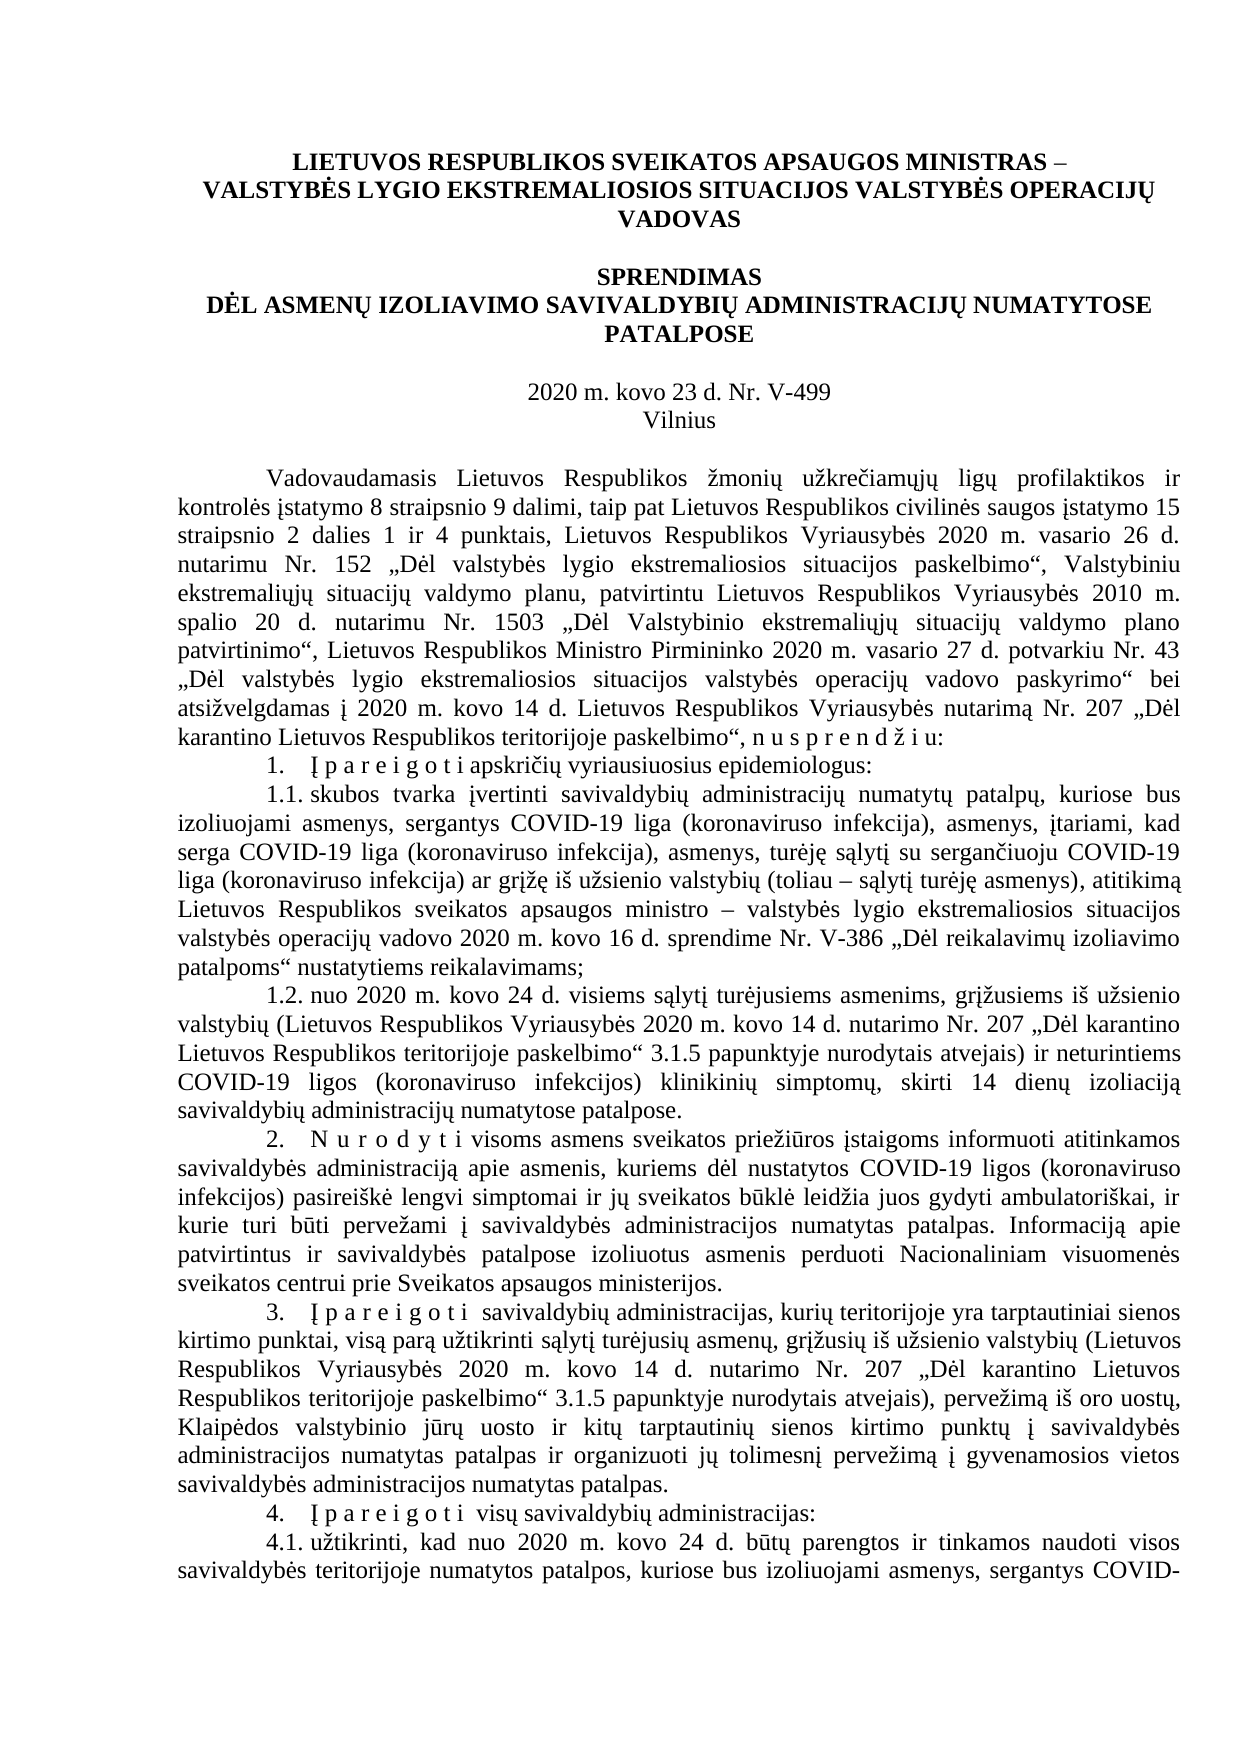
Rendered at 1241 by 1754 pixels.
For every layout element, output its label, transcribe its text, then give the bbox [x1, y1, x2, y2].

text 2. N u r o d y t i visoms asmens sveikatos priežiūros įstaigoms informuoti atitinkamos savivaldybės administraciją apie asmenis, kuriems dėl nustatytos COVID-19 ligos (koronaviruso infekcijos) pasireiškė lengvi simptomai ir jų sveikatos būklė leidžia juos gydyti ambulatoriškai, ir kurie turi būti pervežami į savivaldybės administracijos numatytas patalpas. Informaciją apie patvirtintus ir savivaldybės patalpose izoliuotus asmenis perduoti Nacionaliniam visuomenės sveikatos centrui prie Sveikatos apsaugos ministerijos. [177, 1124, 1181, 1297]
text 3. Į p a r e i g o t i savivaldybių administracijas, kurių teritorijoje yra tarptautiniai sienos kirtimo punktai, visą parą užtikrinti sąlytį turėjusių asmenų, grįžusių iš užsienio valstybių (Lietuvos Respublikos Vyriausybės 2020 m. kovo 14 d. nutarimo Nr. 207 „Dėl karantino Lietuvos Respublikos teritorijoje paskelbimo“ 3.1.5 papunktyje nurodytais atvejais), pervežimą iš oro uostų, Klaipėdos valstybinio jūrų uosto ir kitų tarptautinių sienos kirtimo punktų į savivaldybės administracijos numatytas patalpas ir organizuoti jų tolimesnį pervežimą į gyvenamosios vietos savivaldybės administracijos numatytas patalpas. [177, 1297, 1181, 1498]
text SPRENDIMAS [177, 262, 1181, 291]
text 1.1. skubos tvarka įvertinti savivaldybių administracijų numatytų patalpų, kuriose bus izoliuojami asmenys, sergantys COVID-19 liga (koronaviruso infekcija), asmenys, įtariami, kad serga COVID-19 liga (koronaviruso infekcija), asmenys, turėję sąlytį su sergančiuoju COVID-19 liga (koronaviruso infekcija) ar grįžę iš užsienio valstybių (toliau – sąlytį turėję asmenys), atitikimą Lietuvos Respublikos sveikatos apsaugos ministro – valstybės lygio ekstremaliosios situacijos valstybės operacijų vadovo 2020 m. kovo 16 d. sprendime Nr. V-386 „Dėl reikalavimų izoliavimo patalpoms“ nustatytiems reikalavimams; [177, 779, 1181, 981]
text 1.2. nuo 2020 m. kovo 24 d. visiems sąlytį turėjusiems asmenims, grįžusiems iš užsienio valstybių (Lietuvos Respublikos Vyriausybės 2020 m. kovo 14 d. nutarimo Nr. 207 „Dėl karantino Lietuvos Respublikos teritorijoje paskelbimo“ 3.1.5 papunktyje nurodytais atvejais) ir neturintiems COVID-19 ligos (koronaviruso infekcijos) klinikinių simptomų, skirti 14 dienų izoliaciją savivaldybių administracijų numatytose patalpose. [177, 981, 1181, 1124]
text 2020 m. kovo 23 d. Nr. V-499 [177, 377, 1181, 406]
text Vilnius [177, 406, 1181, 434]
text Vadovaudamasis Lietuvos Respublikos žmonių užkrečiamųjų ligų profilaktikos ir kontrolės įstatymo 8 straipsnio 9 dalimi, taip pat Lietuvos Respublikos civilinės saugos įstatymo 15 straipsnio 2 dalies 1 ir 4 punktais, Lietuvos Respublikos Vyriausybės 2020 m. vasario 26 d. nutarimu Nr. 152 „Dėl valstybės lygio ekstremaliosios situacijos paskelbimo“, Valstybiniu ekstremaliųjų situacijų valdymo planu, patvirtintu Lietuvos Respublikos Vyriausybės 2010 m. spalio 20 d. nutarimu Nr. 1503 „Dėl Valstybinio ekstremaliųjų situacijų valdymo plano patvirtinimo“, Lietuvos Respublikos Ministro Pirmininko 2020 m. vasario 27 d. potvarkiu Nr. 43 „Dėl valstybės lygio ekstremaliosios situacijos valstybės operacijų vadovo paskyrimo“ bei atsižvelgdamas į 2020 m. kovo 14 d. Lietuvos Respublikos Vyriausybės nutarimą Nr. 207 „Dėl karantino Lietuvos Respublikos teritorijoje paskelbimo“, n u s p r e n d ž i u: [177, 463, 1181, 751]
text VALSTYBĖS LYGIO EKSTREMALIOSIOS SITUACIJOS VALSTYBĖS OPERACIJŲ VADOVAS [177, 176, 1181, 233]
text LIETUVOS RESPUBLIKOS SVEIKATOS APSAUGOS MINISTRAS – [177, 147, 1181, 176]
text 1. Į p a r e i g o t i apskričių vyriausiuosius epidemiologus: [177, 751, 1181, 779]
text DĖL ASMENŲ IZOLIAVIMO SAVIVALDYBIŲ ADMINISTRACIJŲ NUMATYTOSE PATALPOSE [177, 291, 1181, 348]
text 4. Į p a r e i g o t i visų savivaldybių administracijas: [177, 1498, 1181, 1527]
text 4.1. užtikrinti, kad nuo 2020 m. kovo 24 d. būtų parengtos ir tinkamos naudoti visos savivaldybės teritorijoje numatytos patalpos, kuriose bus izoliuojami asmenys, sergantys COVID- [177, 1527, 1181, 1584]
